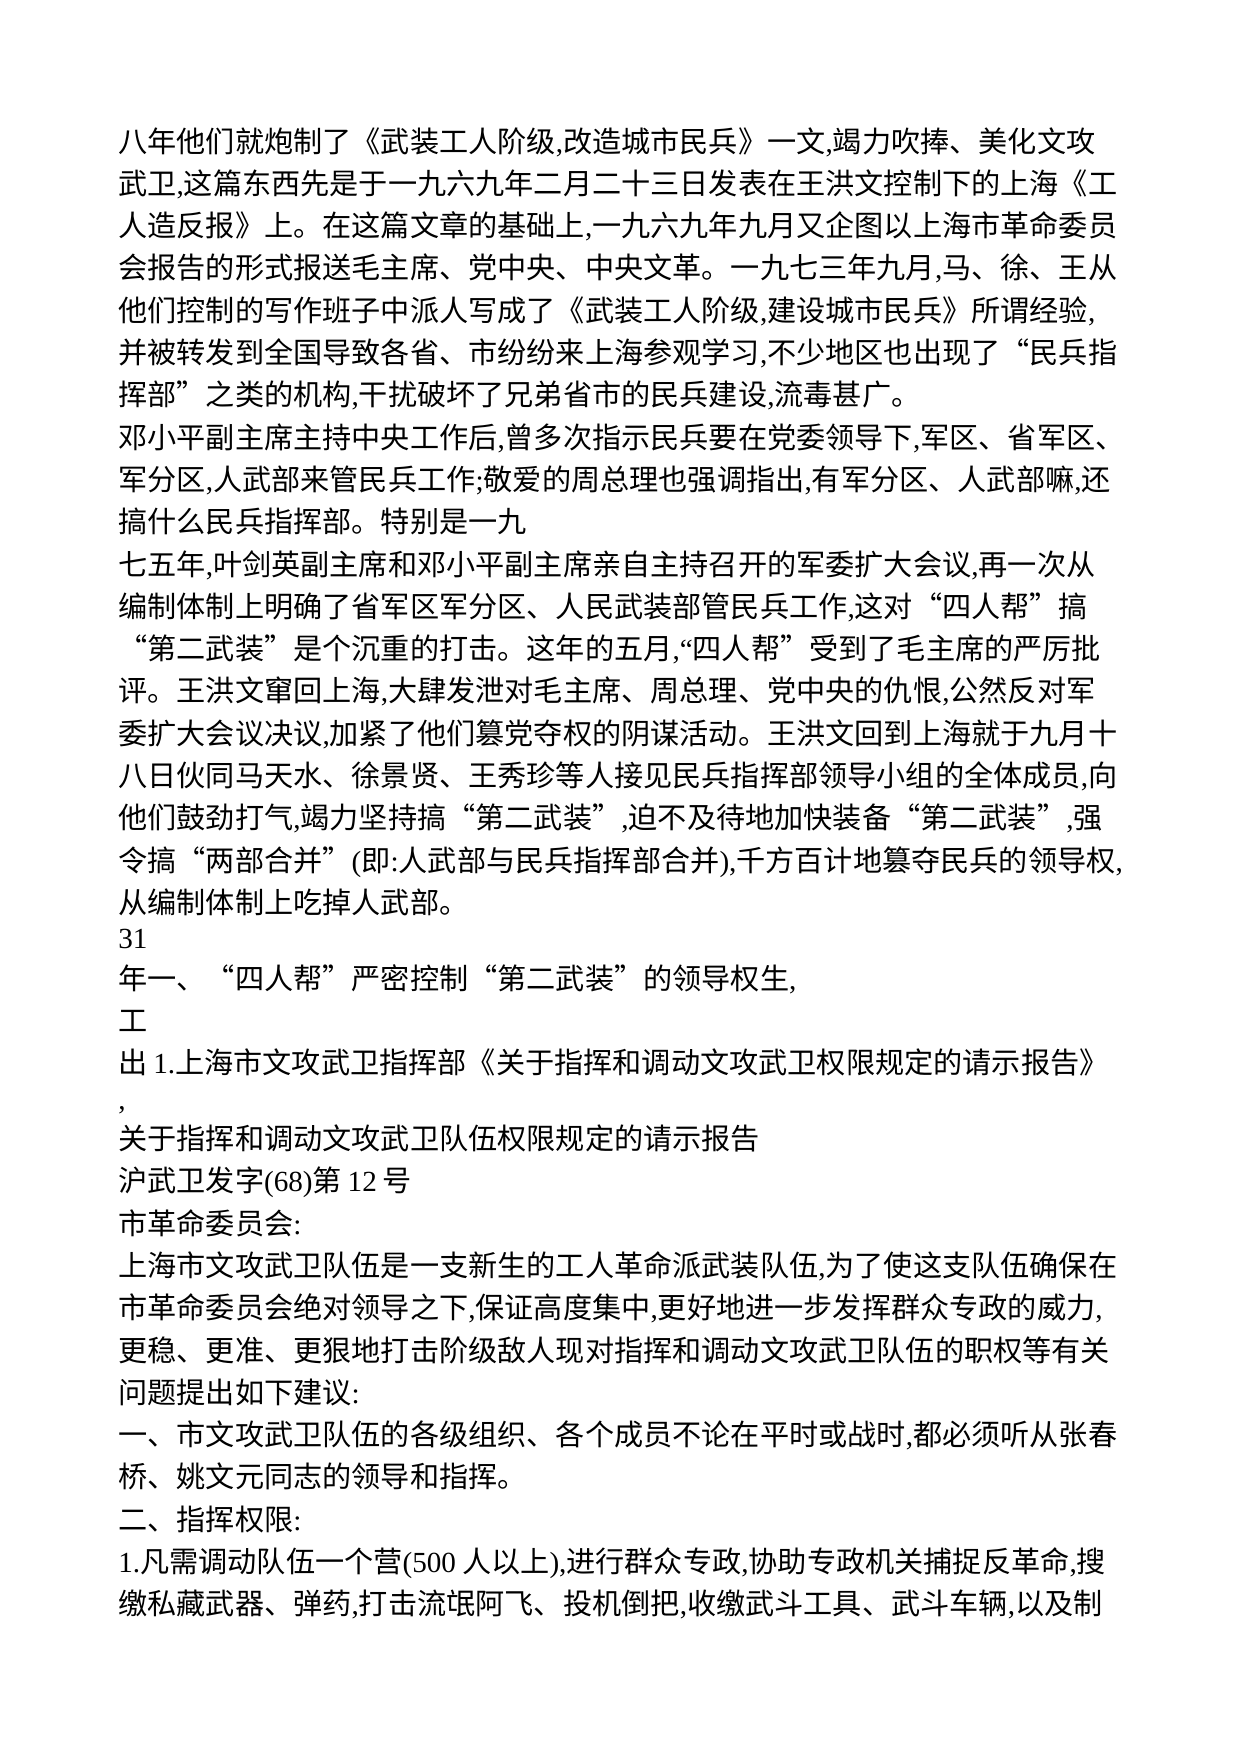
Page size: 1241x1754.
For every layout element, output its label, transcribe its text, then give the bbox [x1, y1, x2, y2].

text 二、指挥权限: [118, 1496, 1122, 1538]
text 一、市文攻武卫队伍的各级组织、各个成员不论在平时或战时,都必须听从张春桥、姚文元同志的领导和指挥。 [118, 1412, 1122, 1496]
text 市革命委员会: [118, 1200, 1122, 1242]
text , [118, 1082, 1122, 1116]
text 31 [118, 922, 1122, 955]
text 邓小平副主席主持中央工作后,曾多次指示民兵要在党委领导下,军区、省军区、军分区,人武部来管民兵工作;敬爱的周总理也强调指出,有军分区、人武部嘛,还搞什么民兵指挥部。特别是一九 [118, 414, 1122, 541]
text 八年他们就炮制了《武装工人阶级,改造城市民兵》一文,竭力吹捧、美化文攻武卫,这篇东西先是于一九六九年二月二十三日发表在王洪文控制下的上海《工人造反报》上。在这篇文章的基础上,一九六九年九月又企图以上海市革命委员会报告的形式报送毛主席、党中央、中央文革。一九七三年九月,马、徐、王从他们控制的写作班子中派人写成了《武装工人阶级,建设城市民兵》所谓经验,并被转发到全国导致各省、市纷纷来上海参观学习,不少地区也出现了“民兵指挥部”之类的机构,干扰破坏了兄弟省市的民兵建设,流毒甚广。 [118, 118, 1122, 414]
text 年一、“四人帮”严密控制“第二武装”的领导权生, [118, 955, 1122, 997]
text 出1.上海市文攻武卫指挥部《关于指挥和调动文攻武卫权限规定的请示报告》 [118, 1040, 1122, 1082]
text 七五年,叶剑英副主席和邓小平副主席亲自主持召开的军委扩大会议,再一次从编制体制上明确了省军区军分区、人民武装部管民兵工作,这对“四人帮”搞“第二武装”是个沉重的打击。这年的五月,“四人帮”受到了毛主席的严厉批评。王洪文窜回上海,大肆发泄对毛主席、周总理、党中央的仇恨,公然反对军委扩大会议决议,加紧了他们篡党夺权的阴谋活动。王洪文回到上海就于九月十八日伙同马天水、徐景贤、王秀珍等人接见民兵指挥部领导小组的全体成员,向他们鼓劲打气,竭力坚持搞“第二武装”,迫不及待地加快装备“第二武装”,强令搞“两部合并”(即:人武部与民兵指挥部合并),千方百计地篡夺民兵的领导权,从编制体制上吃掉人武部。 [118, 541, 1122, 922]
text 1.凡需调动队伍一个营(500人以上),进行群众专政,协助专政机关捕捉反革命,搜缴私藏武器、弹药,打击流氓阿飞、投机倒把,收缴武斗工具、武斗车辆,以及制 [118, 1538, 1122, 1623]
text 沪武卫发字(68)第12号 [118, 1158, 1122, 1200]
text 上海市文攻武卫队伍是一支新生的工人革命派武装队伍,为了使这支队伍确保在市革命委员会绝对领导之下,保证高度集中,更好地进一步发挥群众专政的威力,更稳、更准、更狠地打击阶级敌人现对指挥和调动文攻武卫队伍的职权等有关问题提出如下建议: [118, 1242, 1122, 1412]
text 工 [118, 997, 1122, 1040]
text 关于指挥和调动文攻武卫队伍权限规定的请示报告 [118, 1116, 1122, 1158]
